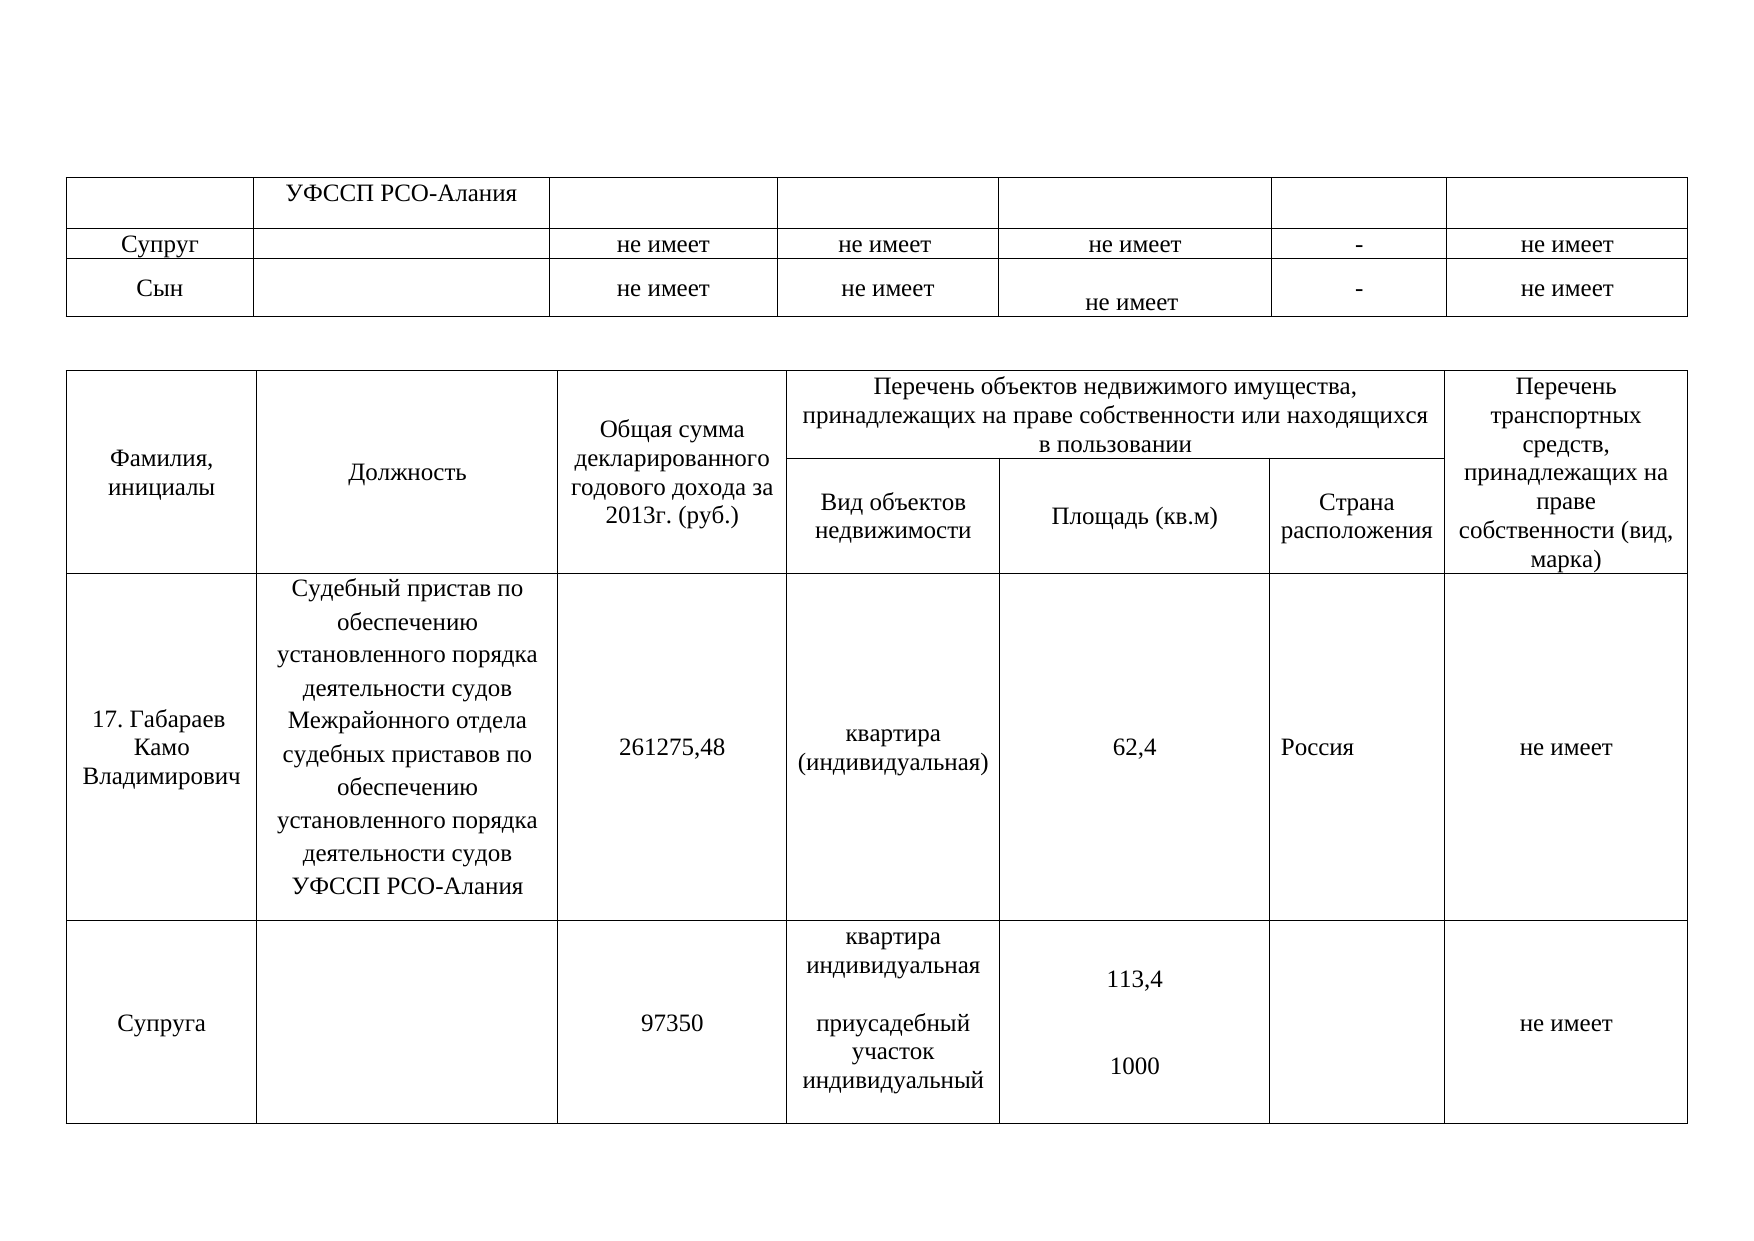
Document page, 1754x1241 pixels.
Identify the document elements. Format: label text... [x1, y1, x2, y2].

table_cell не имеет [999, 259, 1271, 316]
table_cell Площадь (кв.м) [1000, 459, 1269, 572]
table_cell супруг [67, 229, 253, 258]
table_cell не имеет [550, 229, 777, 258]
table_cell [1270, 921, 1444, 1123]
table_cell 113,4 1000 [1000, 921, 1269, 1123]
table_cell [254, 229, 549, 258]
table_cell не имеет [1445, 574, 1687, 920]
table_cell [778, 178, 998, 228]
table_cell 17. Габараев Камо Владимирович [67, 574, 256, 920]
table_cell 62,4 [1000, 574, 1269, 920]
table_cell не имеет [550, 259, 777, 316]
table_cell - [1272, 229, 1446, 258]
table_header Фамилия, инициалы [67, 371, 256, 572]
table_cell не имеет [778, 229, 998, 258]
table_cell [1447, 178, 1687, 228]
table_cell Вид объектов недвижимости [787, 459, 999, 572]
table_cell Страна расположения [1270, 459, 1444, 572]
table_cell УФССП РСО-Алания [254, 178, 549, 228]
table_cell квартира (индивидуальная) [787, 574, 999, 920]
table_cell не имеет [999, 229, 1271, 258]
table_cell Россия [1270, 574, 1444, 920]
table_cell сын [67, 259, 253, 316]
table_header Перечень объектов недвижимого имущества, принадлежащих на праве собственности или находящихся в пользовании [787, 371, 1444, 457]
table_cell [257, 921, 557, 1123]
table_cell не имеет [1447, 259, 1687, 316]
table_header Перечень транспортных средств, принадлежащих на праве собственности (вид, марка) [1445, 371, 1687, 572]
table_cell 97350 [558, 921, 786, 1123]
table_cell не имеет [1447, 229, 1687, 258]
table_cell Судебный пристав по обеспечению установленного порядка деятельности судов Межрайонного отдела судебных приставов по обеспечению установленного порядка деятельности судов УФССП РСО-Алания [257, 574, 557, 920]
table_cell не имеет [1445, 921, 1687, 1123]
table_header Общая сумма декларированного годового дохода за 2013г. (руб.) [558, 371, 786, 572]
table_cell [550, 178, 777, 228]
table_cell не имеет [778, 259, 998, 316]
table_cell супруга [67, 921, 256, 1123]
table_header Должность [257, 371, 557, 572]
table_cell [1272, 178, 1446, 228]
table_cell - [1272, 259, 1446, 316]
table_cell [999, 178, 1271, 228]
table_cell 261275,48 [558, 574, 786, 920]
table_cell [67, 178, 253, 228]
table_cell [254, 259, 549, 316]
table_cell квартира индивидуальная приусадебный участок индивидуальный [787, 921, 999, 1123]
